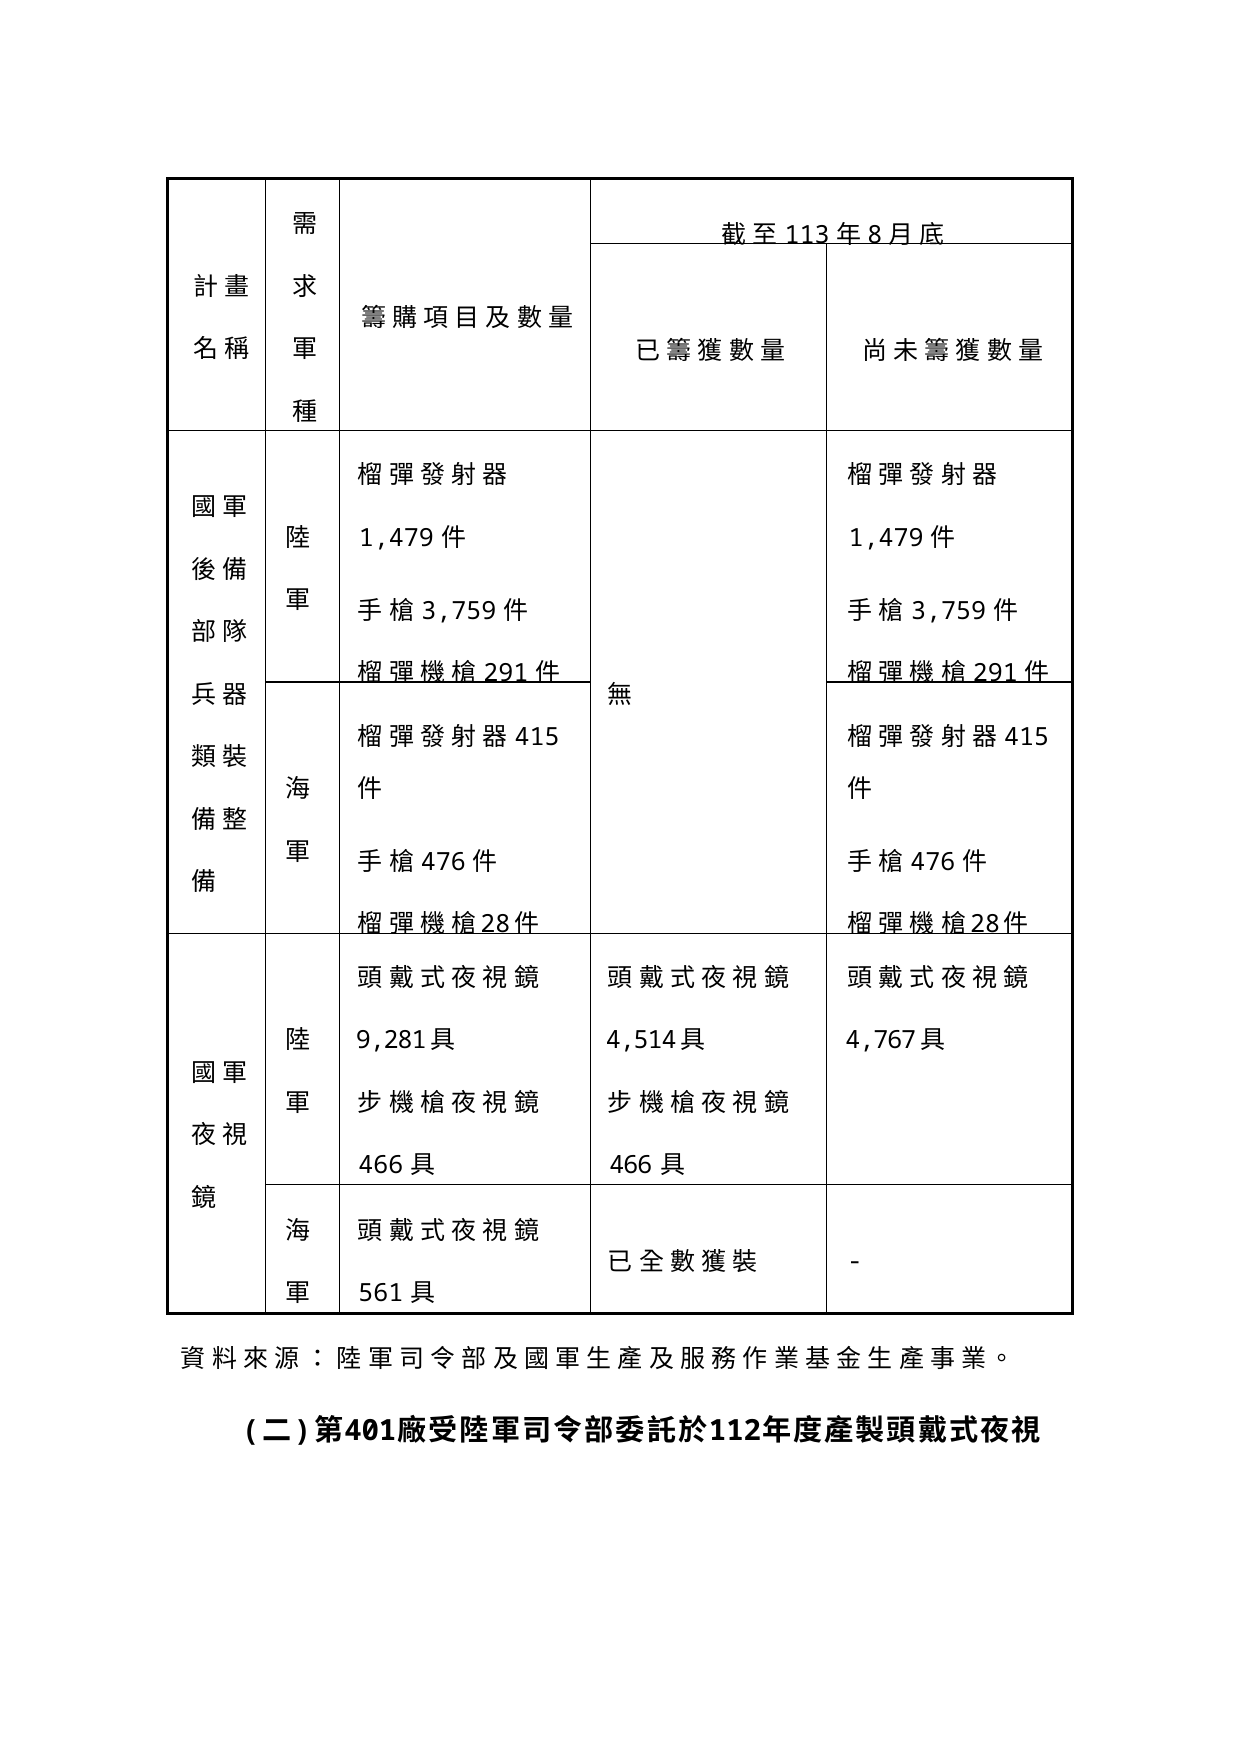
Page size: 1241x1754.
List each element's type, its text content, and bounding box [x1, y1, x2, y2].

table_cell 榴彈發射器1,479件 手槍3,759件 榴彈機槍291件 [340, 431, 590, 681]
text (二)第401廠受陸軍司令部委託於112年度產製頭戴式夜視 [236, 1377, 1063, 1440]
table_cell 無 [591, 431, 826, 932]
table_cell 頭戴式夜視鏡561具 [340, 1185, 590, 1312]
table_cell 榴彈發射器415件 手槍476件 榴彈機槍28件 [827, 683, 1071, 932]
table_header 截至113年8月底 [591, 180, 1071, 243]
table_cell 尚未籌獲數量 [827, 244, 1071, 430]
table_header 籌購項目及數量 [340, 180, 590, 430]
table_cell 已全數獲裝 [591, 1185, 826, 1312]
table_cell 國軍夜視鏡 [169, 934, 265, 1312]
table_cell 頭戴式夜視鏡4,767具 [827, 934, 1071, 1183]
table_cell 榴彈發射器415件 手槍476件 榴彈機槍28件 [340, 683, 590, 932]
table_cell 海軍 [266, 1185, 339, 1312]
table_cell 頭戴式夜視鏡4,514具 步機槍夜視鏡466具 [591, 934, 826, 1183]
table_header 計畫名稱 [169, 180, 265, 430]
table_cell 頭戴式夜視鏡9,281具 步機槍夜視鏡466具 [340, 934, 590, 1183]
table_cell 海軍 [266, 683, 339, 932]
table_cell 已籌獲數量 [591, 244, 826, 430]
table_header 需求軍種 [266, 180, 339, 430]
table_cell 陸軍 [266, 431, 339, 681]
table_cell 陸軍 [266, 934, 339, 1183]
table_cell - [827, 1185, 1071, 1312]
text 資料來源：陸軍司令部及國軍生產及服務作業基金生產事業。 [163, 1315, 1063, 1377]
table_cell 榴彈發射器1,479件 手槍3,759件 榴彈機槍291件 [827, 431, 1071, 681]
table_cell 國軍後備部隊兵器類裝備整備 [169, 431, 265, 932]
